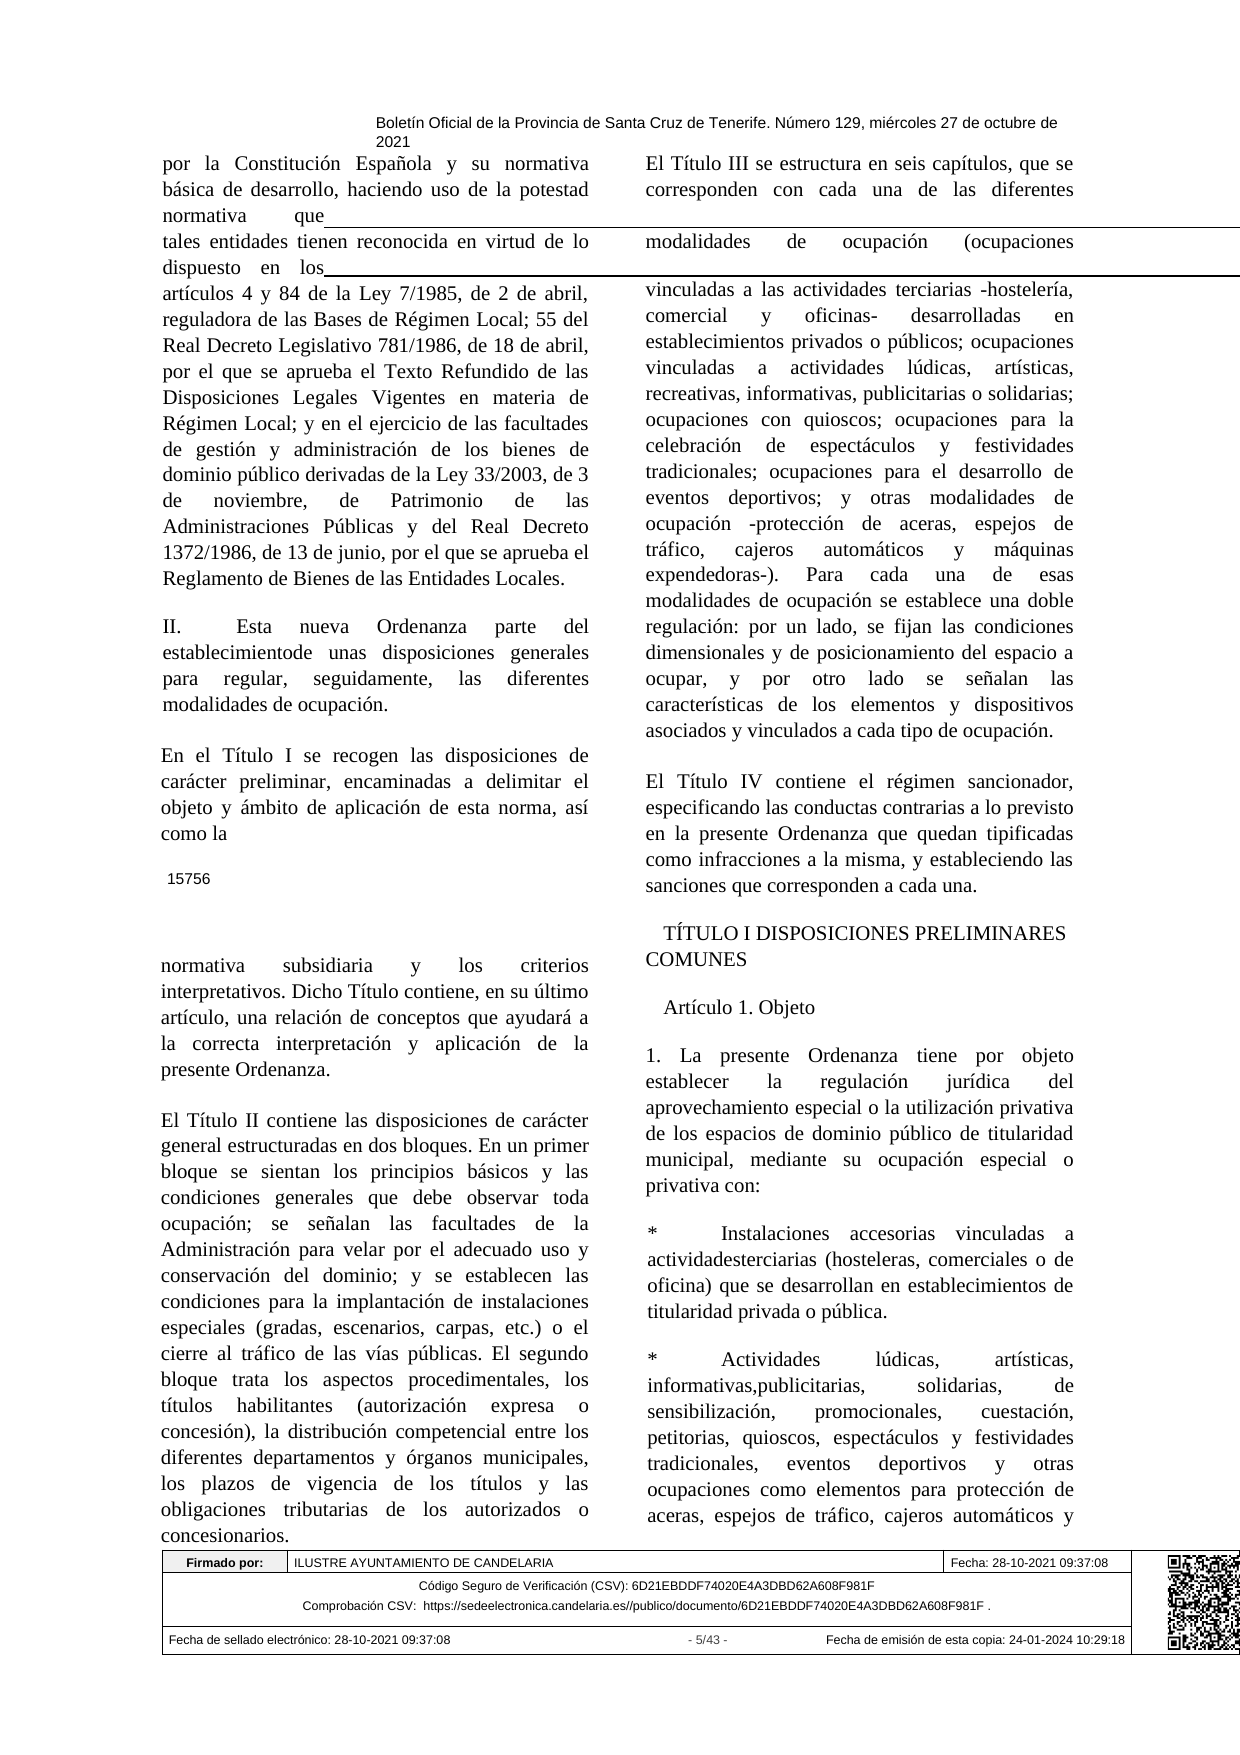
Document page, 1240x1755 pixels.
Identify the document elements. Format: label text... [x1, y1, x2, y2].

text El Título II contiene las disposiciones de carácter general estructuradas en dos bloques. En un primer bloque se sientan los principios básicos y las condiciones generales que debe observar toda ocupación; se señalan las facultades de la Administración para velar por el adecuado uso y conservación del dominio; y se establecen las condiciones para la implantación de instalaciones especiales (gradas, escenarios, carpas, etc.) o el cierre al tráfico de las vías públicas. El segundo bloque trata los aspectos procedimentales, los títulos habilitantes (autorización expresa o concesión), la distribución competencial entre los diferentes departamentos y órganos municipales, los plazos de vigencia de los títulos y las obligaciones tributarias de los autorizados o concesionarios. [161, 1107, 589, 1547]
text COMUNES [645, 947, 1074, 971]
text El Título III se estructura en seis capítulos, que se corresponden con cada una de las diferentes [645, 151, 1074, 227]
text TÍTULO I DISPOSICIONES PRELIMINARES [663, 921, 1074, 945]
text En el Título I se recogen las disposiciones de carácter preliminar, encaminadas a delimitar el objeto y ámbito de aplicación de esta norma, así como la [161, 743, 589, 845]
text 1. La presente Ordenanza tiene por objeto establecer la regulación jurídica del aprovechamiento especial o la utilización privativa de los espacios de dominio público de titularidad municipal, mediante su ocupación especial o privativa con: [645, 1043, 1074, 1197]
list Instalaciones accesorias vinculadas a actividadesterciarias (hosteleras, comerciales o de oficina) que se desarrollan en establecimientos de titularidad privada o pública. [647, 1221, 1074, 1323]
text Artículo 1. Objeto [663, 995, 1074, 1019]
list por la Constitución Española y su normativa básica de desarrollo, haciendo uso de la potestad normativa que tales entidades tienen reconocida en virtud de lo dispuesto en los artículos 4 y 84 de la Ley 7/1985, de 2 de abril, reguladora de las Bases de Régimen Local; 55 del Real Decreto Legislativo 781/1986, de 18 de abril, por el que se aprueba el Texto Refundido de las Disposiciones Legales Vigentes en materia de Régimen Local; y en el ejercicio de las facultades de gestión y administración de los bienes de dominio público derivadas de la Ley 33/2003, de 3 de noviembre, de Patrimonio de las Administraciones Públicas y del Real Decreto 1372/1986, de 13 de junio, por el que se aprueba el Reglamento de Bienes de las Entidades Locales. [162, 151, 589, 590]
text El Título IV contiene el régimen sancionador, especificando las conductas contrarias a lo previsto en la presente Ordenanza que quedan tipificadas como infracciones a la misma, y estableciendo las sanciones que corresponden a cada una. [645, 769, 1074, 897]
list Esta nueva Ordenanza parte del establecimientode unas disposiciones generales para regular, seguidamente, las diferentes modalidades de ocupación. [162, 614, 589, 716]
text normativa subsidiaria y los criterios interpretativos. Dicho Título contiene, en su último artículo, una relación de conceptos que ayudará a la correcta interpretación y aplicación de la presente Ordenanza. [161, 953, 589, 1081]
text vinculadas a las actividades terciarias -hostelería, comercial y oficinas- desarrolladas en establecimientos privados o públicos; ocupaciones vinculadas a actividades lúdicas, artísticas, recreativas, informativas, publicitarias o solidarias; ocupaciones con quioscos; ocupaciones para la celebración de espectáculos y festividades tradicionales; ocupaciones para el desarrollo de eventos deportivos; y otras modalidades de ocupación -protección de aceras, espejos de tráfico, cajeros automáticos y máquinas expendedoras-). Para cada una de esas modalidades de ocupación se establece una doble regulación: por un lado, se fijan las condiciones dimensionales y de posicionamiento del espacio a ocupar, y por otro lado se señalan las características de los elementos y dispositivos asociados y vinculados a cada tipo de ocupación. [645, 277, 1074, 742]
text modalidades de ocupación (ocupaciones [645, 228, 1074, 275]
text 15756 [162, 869, 593, 887]
list Actividades lúdicas, artísticas, informativas,publicitarias, solidarias, de sensibilización, promocionales, cuestación, petitorias, quioscos, espectáculos y festividades tradicionales, eventos deportivos y otras ocupaciones como elementos para protección de aceras, espejos de tráfico, cajeros automáticos y [647, 1347, 1074, 1527]
